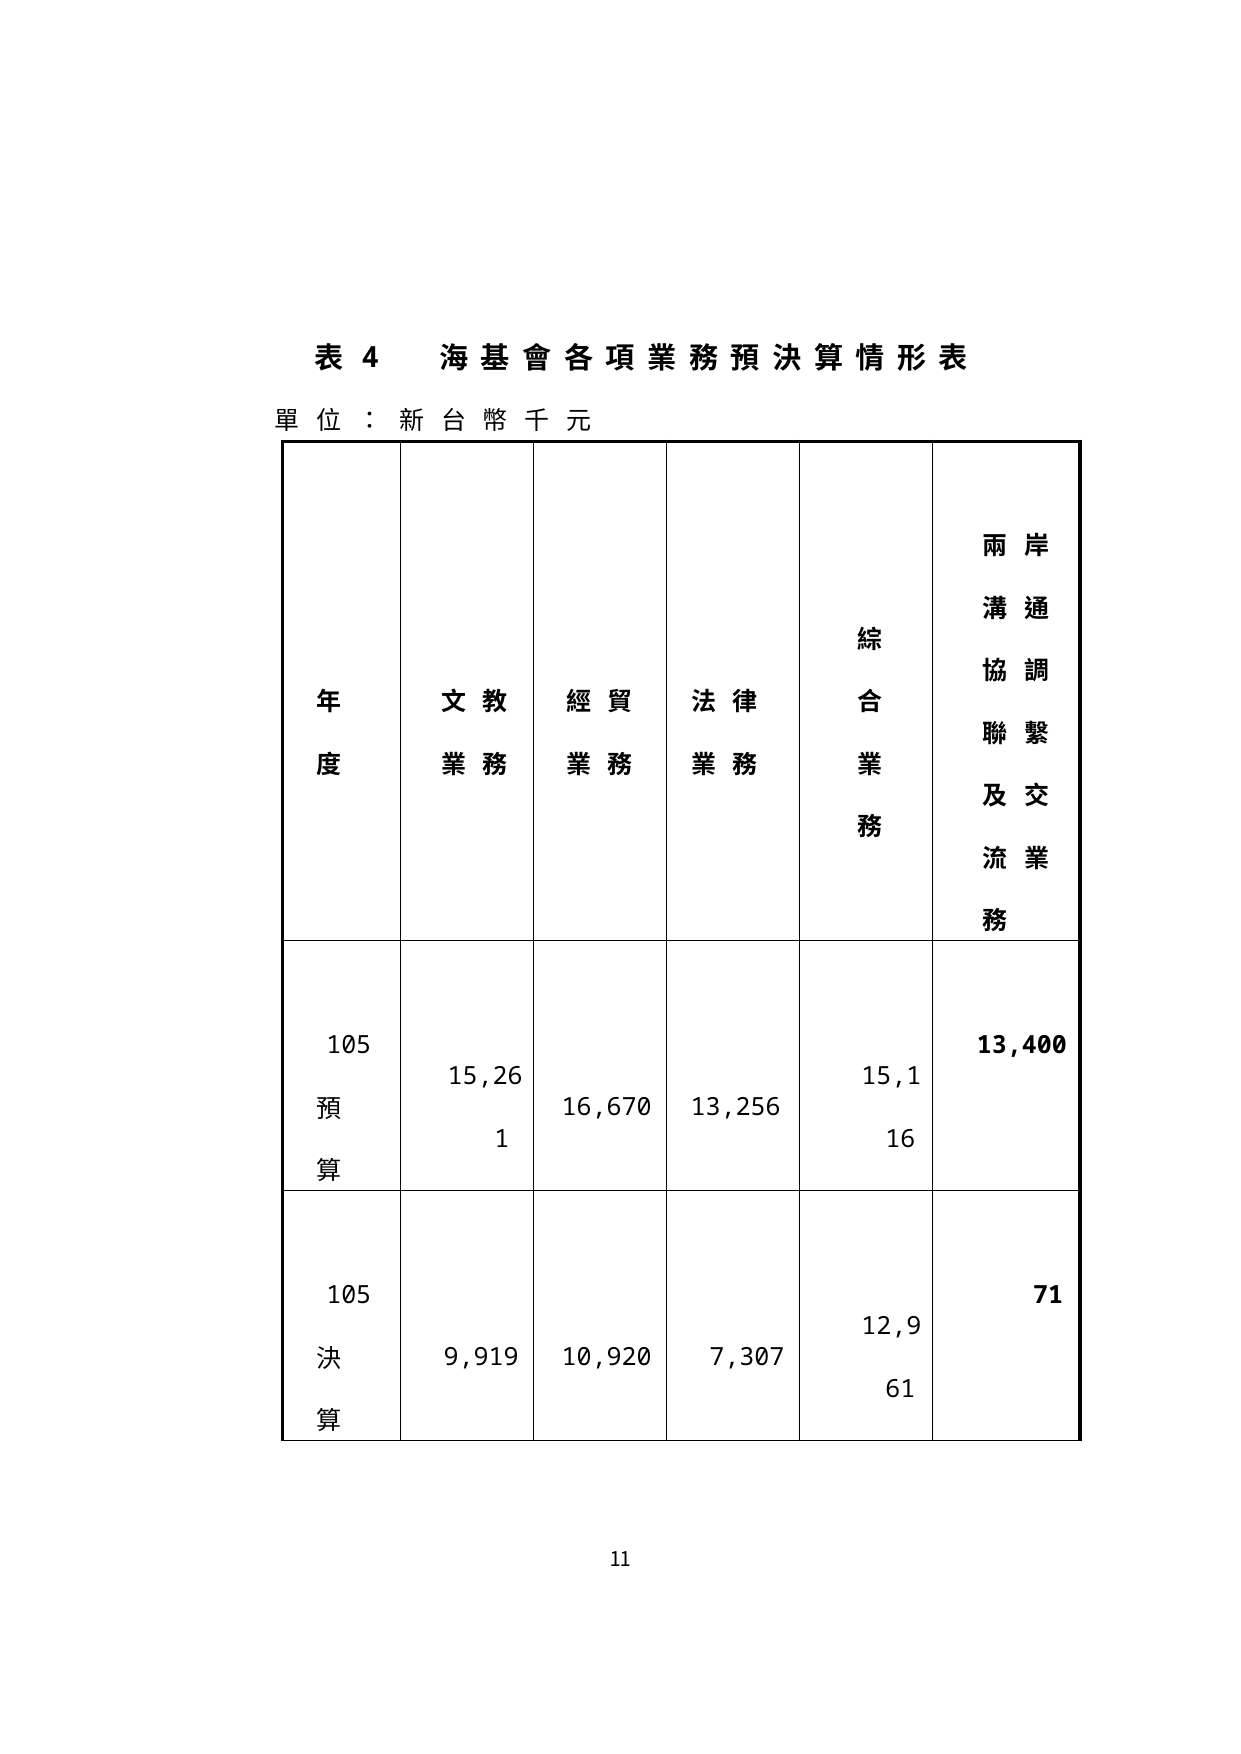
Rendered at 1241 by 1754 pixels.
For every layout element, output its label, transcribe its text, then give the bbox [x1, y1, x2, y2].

text 表4 海基會各項業務預決算情形表 單位：新台幣千元 [242, 314, 1058, 439]
table_cell 105預算 [284, 941, 400, 1189]
table_cell 16,670 [534, 941, 666, 1189]
table_header 綜合業務 [800, 443, 932, 939]
table_header 法律業務 [667, 443, 799, 939]
table_cell 13,400 [933, 941, 1078, 1189]
table_cell 13,256 [667, 941, 799, 1189]
table_header 文教業務 [401, 443, 533, 939]
table_header 經貿業務 [534, 443, 666, 939]
table_cell 105決算 [284, 1191, 400, 1439]
table_cell 15,261 [401, 941, 533, 1189]
table_cell 9,919 [401, 1191, 533, 1439]
table_cell 15,116 [800, 941, 932, 1189]
table_cell 71 [933, 1191, 1078, 1439]
table_cell 10,920 [534, 1191, 666, 1439]
table_header 兩岸溝通協調聯繫及交流業務 [933, 443, 1078, 939]
table_header 年度 [284, 443, 400, 939]
table_cell 7,307 [667, 1191, 799, 1439]
table_cell 12,961 [800, 1191, 932, 1439]
